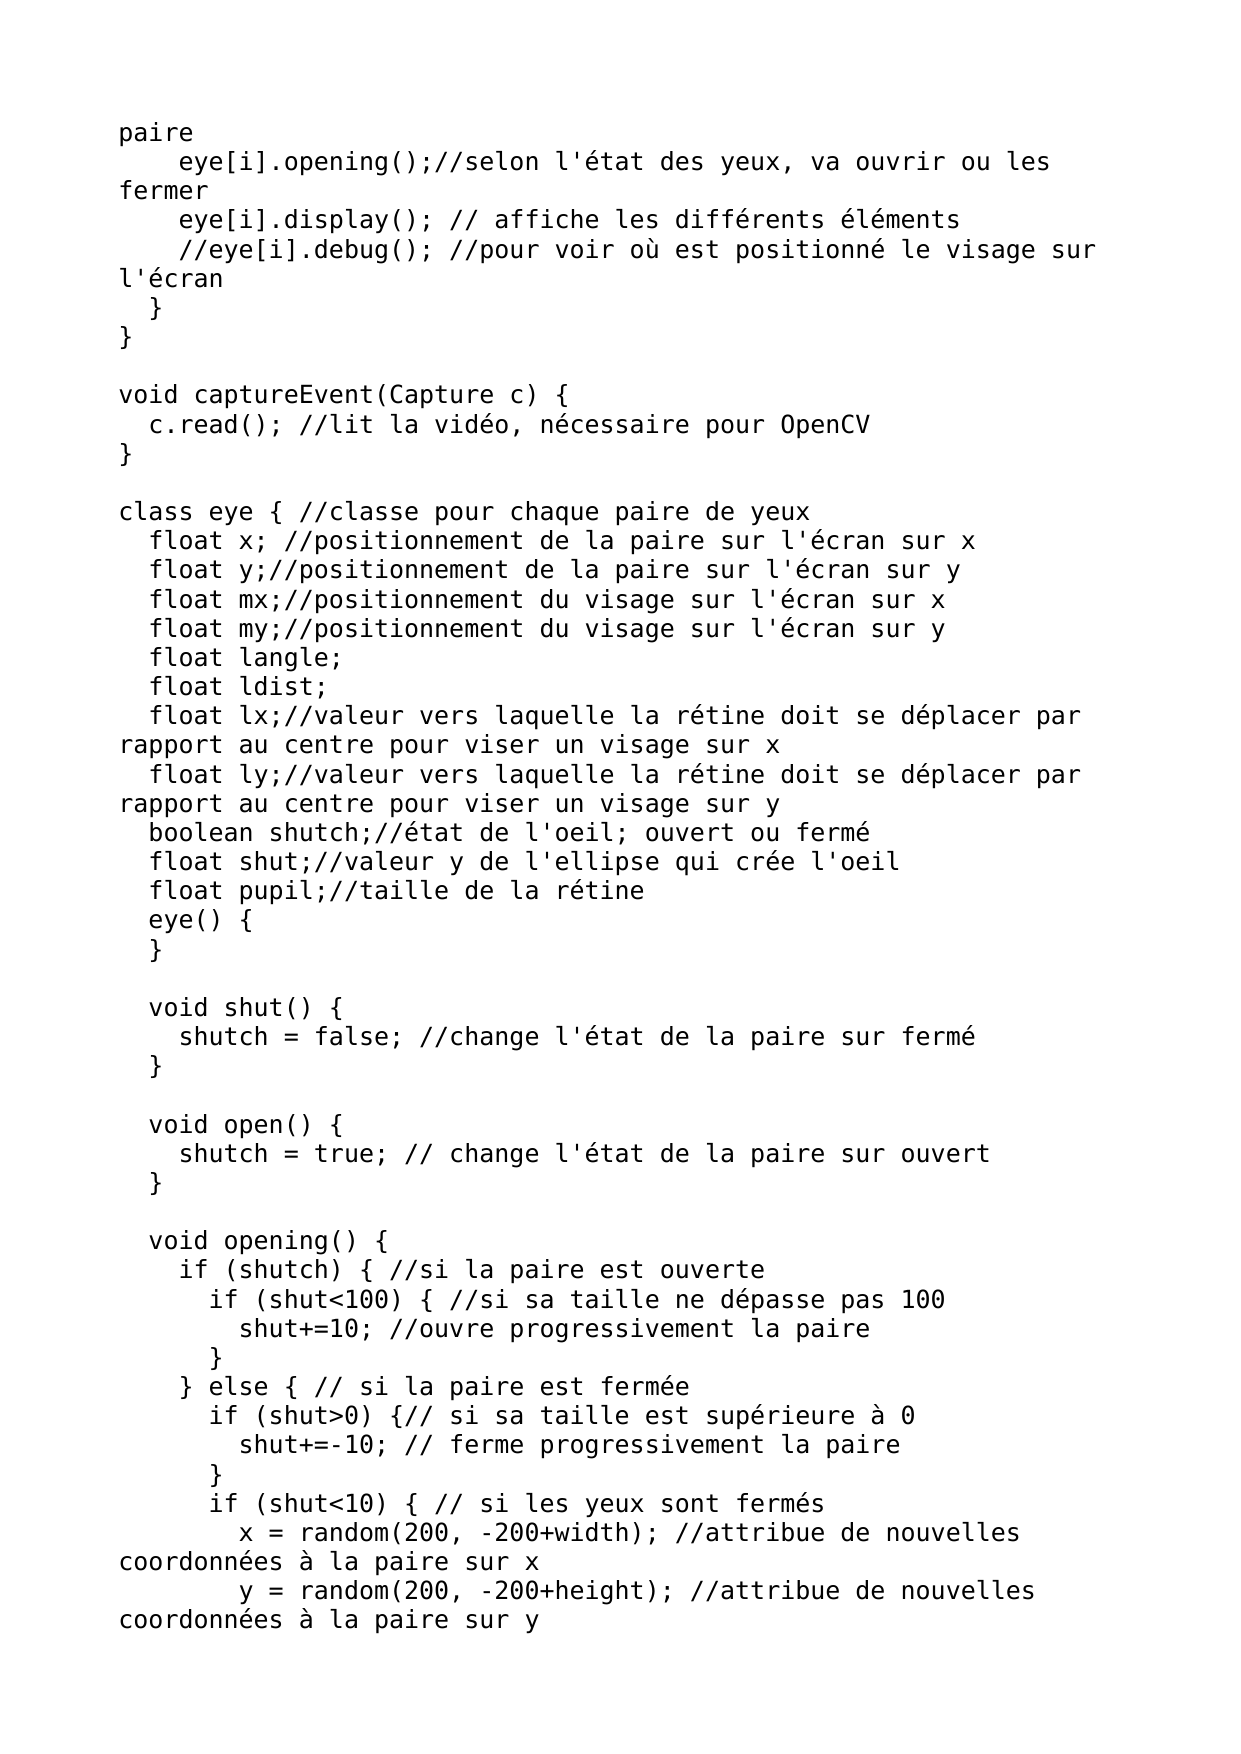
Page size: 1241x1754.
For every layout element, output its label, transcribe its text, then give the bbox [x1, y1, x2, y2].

text paire eye[i].opening();//selon l'état des yeux, va ouvrir ou les fermer eye[i].display(); // affiche les différents éléments //eye[i].debug(); //pour voir où est positionné le visage sur l'écran } } void captureEvent(Capture c) { c.read(); //lit la vidéo, nécessaire pour OpenCV } class eye { //classe pour chaque paire de yeux float x; //positionnement de la paire sur l'écran sur x float y;//positionnement de la paire sur l'écran sur y float mx;//positionnement du visage sur l'écran sur x float my;//positionnement du visage sur l'écran sur y float langle; float ldist; float lx;//valeur vers laquelle la rétine doit se déplacer par rapport au centre pour viser un visage sur x float ly;//valeur vers laquelle la rétine doit se déplacer par rapport au centre pour viser un visage sur y boolean shutch;//état de l'oeil; ouvert ou fermé float shut;//valeur y de l'ellipse qui crée l'oeil float pupil;//taille de la rétine eye() { } void shut() { shutch = false; //change l'état de la paire sur fermé } void open() { shutch = true; // change l'état de la paire sur ouvert } void opening() { if (shutch) { //si la paire est ouverte if (shut<100) { //si sa taille ne dépasse pas 100 shut+=10; //ouvre progressivement la paire } } else { // si la paire est fermée if (shut>0) {// si sa taille est supérieure à 0 shut+=-10; // ferme progressivement la paire } if (shut<10) { // si les yeux sont fermés x = random(200, -200+width); //attribue de nouvelles coordonnées à la paire sur x y = random(200, -200+height); //attribue de nouvelles coordonnées à la paire sur y [118, 118, 1122, 1635]
